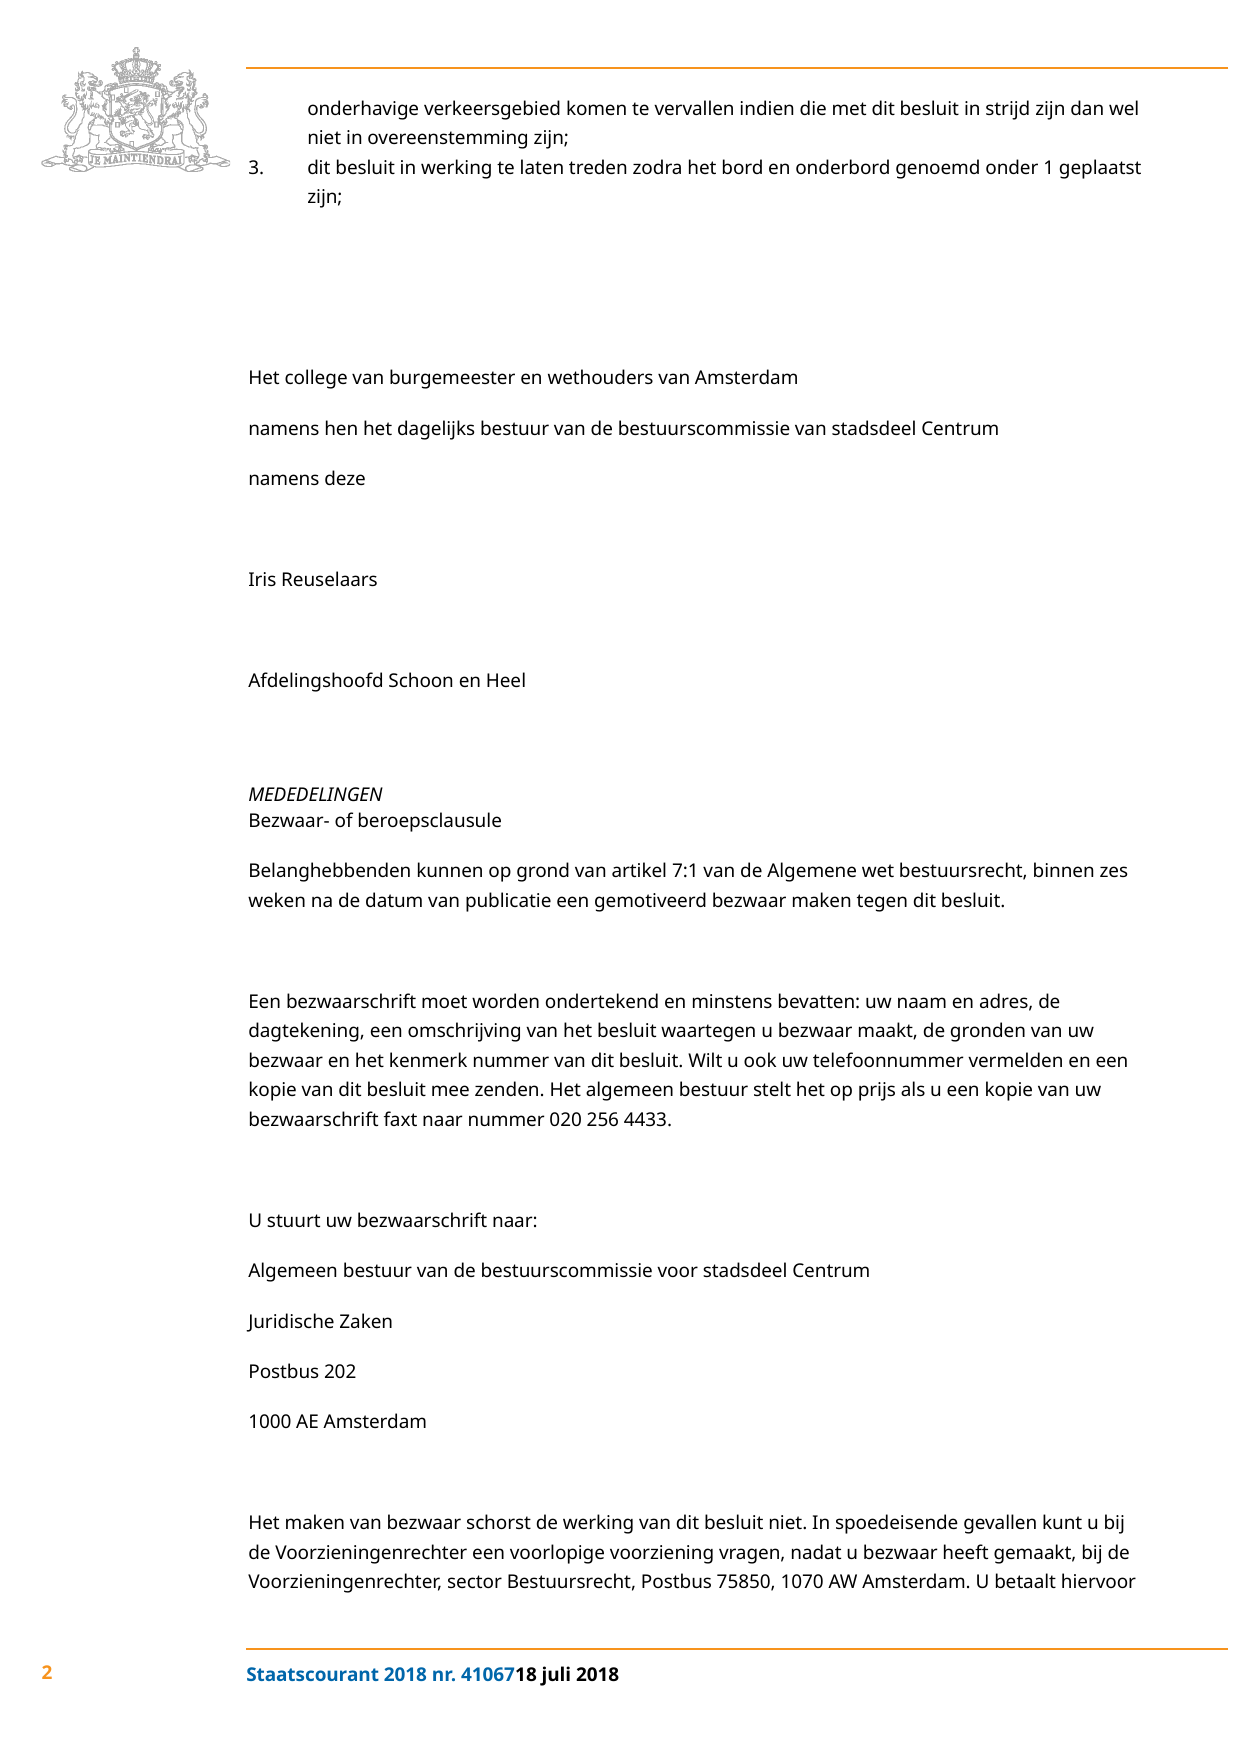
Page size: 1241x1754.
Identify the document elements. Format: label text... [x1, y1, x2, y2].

text Bezwaar- of beroepsclausule [248, 807, 1152, 833]
picture [41, 47, 231, 172]
text Iris Reuselaars [248, 566, 1152, 592]
text Afdelingshoofd Schoon en Heel [248, 667, 1152, 693]
text Het college van burgemeester en wethouders van Amsterdam [248, 364, 1152, 390]
list onderhavige verkeersgebied komen te vervallen indien die met dit besluit in strijd zijn dan wel niet in overeenstemming zijn; [248, 95, 1152, 150]
text Een bezwaarschrift moet worden ondertekend en minstens bevatten: uw naam en adres, de dagtekening, een omschrijving van het besluit waartegen u bezwaar maakt, de gronden van uw bezwaar en het kenmerk nummer van dit besluit. Wilt u ook uw telefoonnummer vermelden en een kopie van dit besluit mee zenden. Het algemeen bestuur stelt het op prijs als u een kopie van uw bezwaarschrift faxt naar nummer 020 256 4433. [248, 988, 1152, 1132]
text Belanghebbenden kunnen op grond van artikel 7:1 van de Algemene wet bestuursrecht, binnen zes weken na de datum van publicatie een gemotiveerd bezwaar maken tegen dit besluit. [248, 857, 1152, 913]
text 1000 AE Amsterdam [248, 1409, 1152, 1434]
text Postbus 202 [248, 1358, 1152, 1384]
text MEDEDELINGEN [248, 781, 1152, 807]
list dit besluit in werking te laten treden zodra het bord en onderbord genoemd onder 1 geplaatst zijn; [248, 154, 1152, 209]
text namens hen het dagelijks bestuur van de bestuurscommissie van stadsdeel Centrum [248, 415, 1152, 441]
text Het maken van bezwaar schorst de werking van dit besluit niet. In spoedeisende gevallen kunt u bij de Voorzieningenrechter een voorlopige voorziening vragen, nadat u bezwaar heeft gemaakt, bij de Voorzieningenrechter, sector Bestuursrecht, Postbus 75850, 1070 AW Amsterdam. U betaalt hiervoor [248, 1509, 1152, 1594]
text Juridische Zaken [248, 1308, 1152, 1333]
text U stuurt uw bezwaarschrift naar: [248, 1207, 1152, 1233]
text namens deze [248, 465, 1152, 491]
text Algemeen bestuur van de bestuurscommissie voor stadsdeel Centrum [248, 1257, 1152, 1283]
